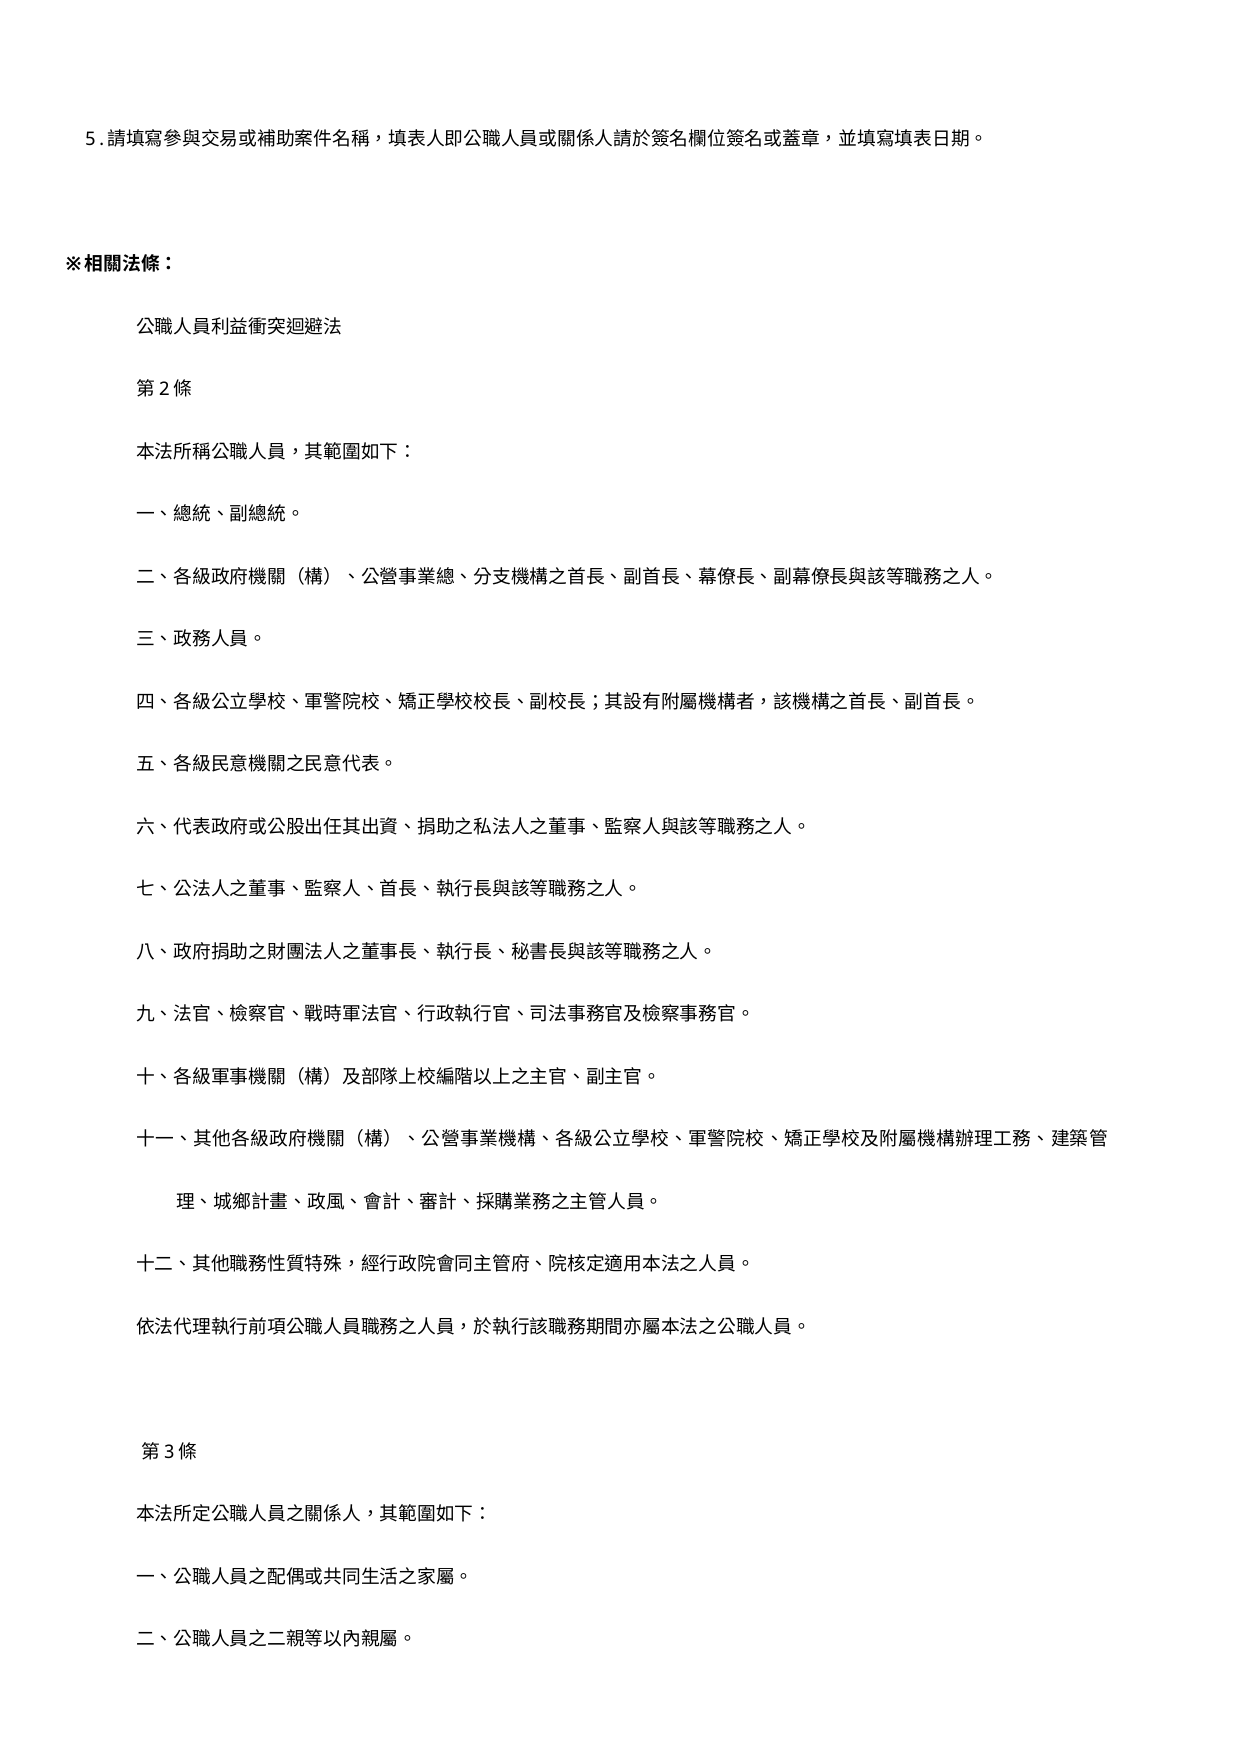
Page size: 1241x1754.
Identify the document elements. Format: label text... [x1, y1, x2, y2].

text 二、公職人員之二親等以內親屬。 [136, 1596, 1110, 1658]
text 一、公職人員之配偶或共同生活之家屬。 [136, 1533, 1110, 1596]
text 公職人員利益衝突迴避法 [136, 283, 1110, 346]
text 三、政務人員。 [136, 596, 1110, 658]
text 十一、其他各級政府機關（構）、公營事業機構、各級公立學校、軍警院校、矯正學校及附屬機構辦理工務、建築管理、城鄉計畫、政風、會計、審計、採購業務之主管人員。 [136, 1096, 1110, 1221]
text ※相關法條： [62, 221, 1204, 283]
text 四、各級公立學校、軍警院校、矯正學校校長、副校長；其設有附屬機構者，該機構之首長、副首長。 [136, 658, 1110, 721]
text 本法所稱公職人員，其範圍如下： [136, 408, 1110, 471]
text 一、總統、副總統。 [136, 471, 1110, 533]
text 依法代理執行前項公職人員職務之人員，於執行該職務期間亦屬本法之公職人員。 [136, 1283, 1110, 1346]
text 第3條 [62, 1408, 1204, 1471]
text 二、各級政府機關（構）、公營事業總、分支機構之首長、副首長、幕僚長、副幕僚長與該等職務之人。 [136, 533, 1110, 596]
text 五、各級民意機關之民意代表。 [136, 721, 1110, 783]
text 六、代表政府或公股出任其出資、捐助之私法人之董事、監察人與該等職務之人。 [136, 783, 1110, 846]
text 七、公法人之董事、監察人、首長、執行長與該等職務之人。 [136, 846, 1110, 908]
text 十二、其他職務性質特殊，經行政院會同主管府、院核定適用本法之人員。 [136, 1221, 1110, 1283]
text 八、政府捐助之財團法人之董事長、執行長、秘書長與該等職務之人。 [136, 908, 1110, 971]
text 第2條 [136, 346, 1110, 408]
text 十、各級軍事機關（構）及部隊上校編階以上之主官、副主官。 [136, 1033, 1110, 1096]
text 九、法官、檢察官、戰時軍法官、行政執行官、司法事務官及檢察事務官。 [136, 971, 1110, 1033]
text 5.請填寫參與交易或補助案件名稱，填表人即公職人員或關係人請於簽名欄位簽名或蓋章，並填寫填表日期。 [62, 96, 1204, 158]
text 本法所定公職人員之關係人，其範圍如下： [136, 1471, 1110, 1533]
